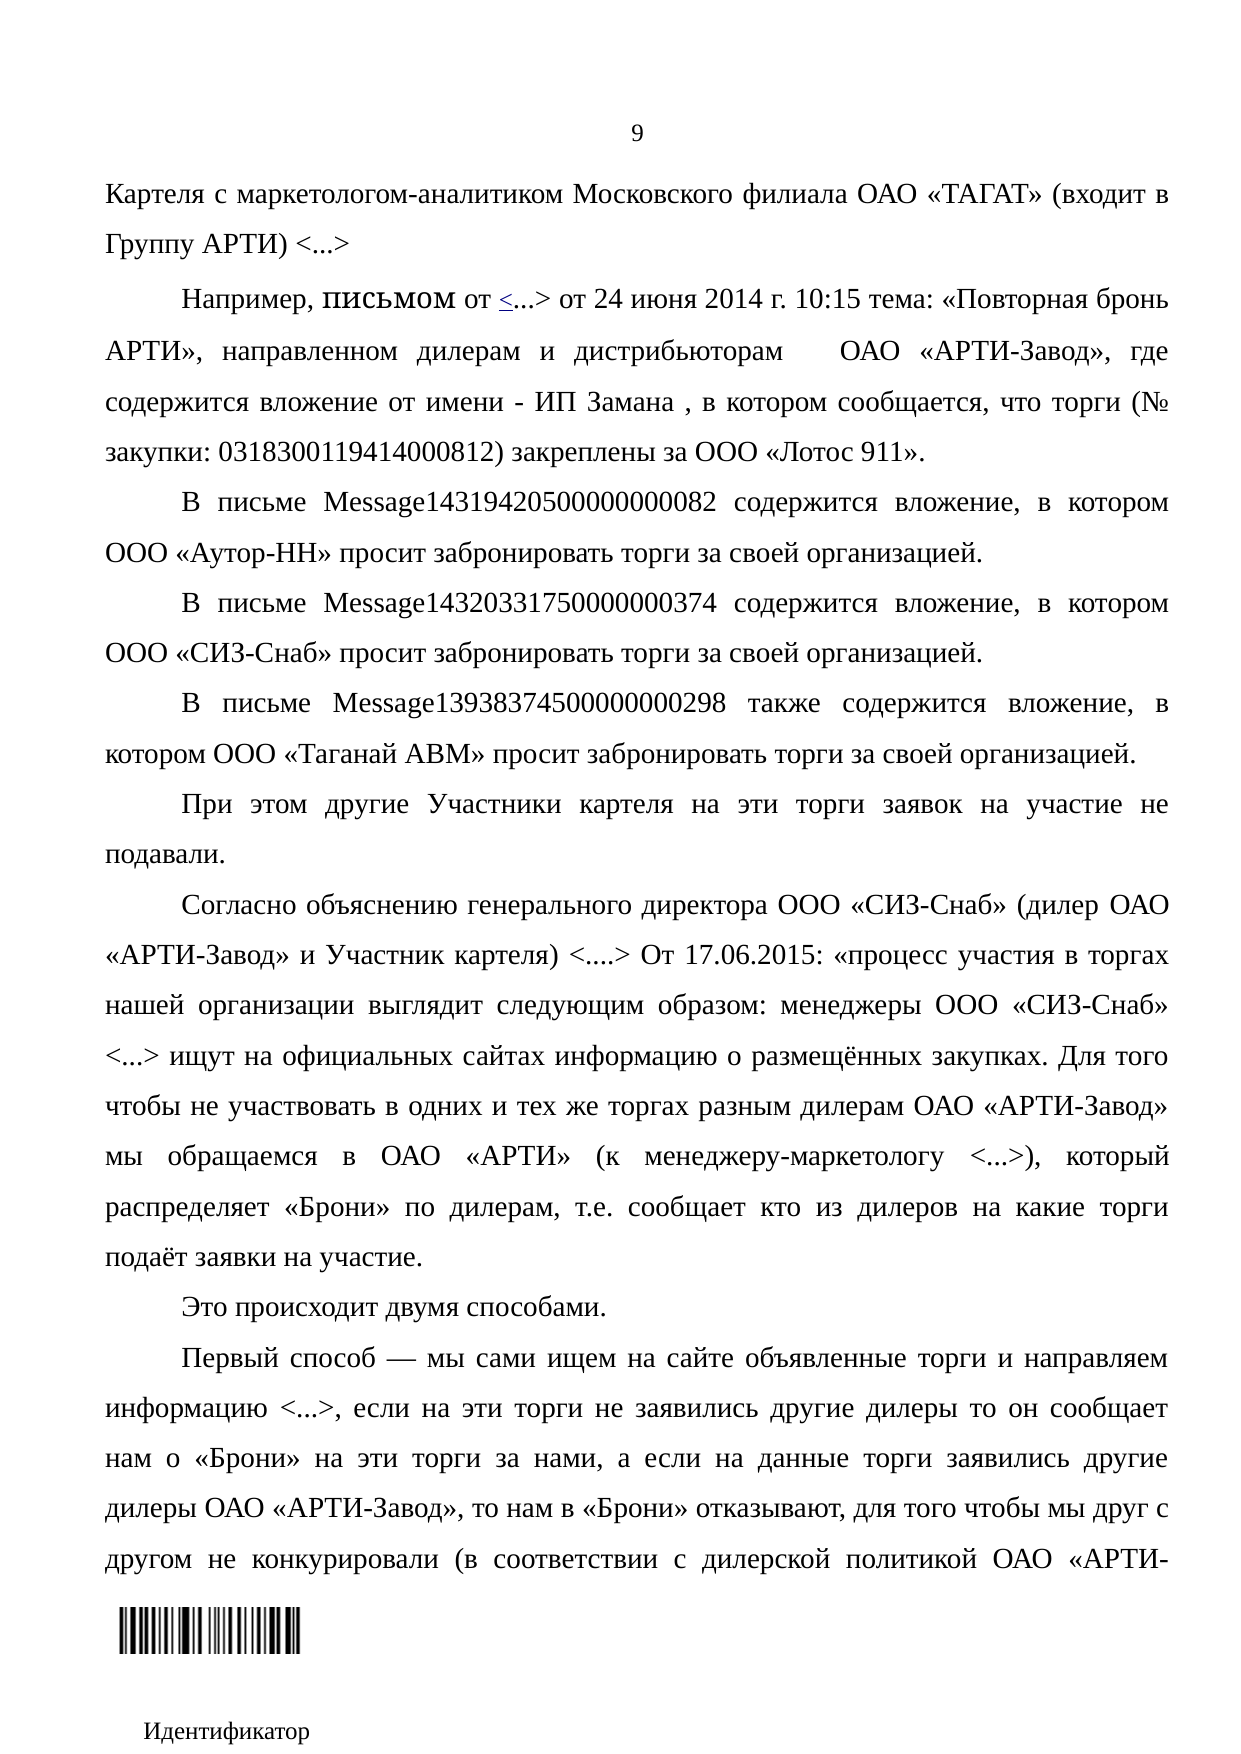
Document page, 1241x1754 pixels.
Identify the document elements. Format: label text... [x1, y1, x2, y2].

text Картеля с маркетологом-аналитиком Московского филиала ОАО «ТАГАТ» (входит в Группу АРТИ) <...> [105, 176, 1170, 260]
text Первый способ — мы сами ищем на сайте объявленные торги и направляем информацию <...>, если на эти торги не заявились другие дилеры то он сообщает нам о «Брони» на эти торги за нами, а если на данные торги заявились другие дилеры ОАО «АРТИ-Завод», то нам в «Брони» отказывают, для того чтобы мы друг с другом не конкурировали (в соответствии с дилерской политикой ОАО «АРТИ- [105, 1340, 1170, 1574]
text Например, письмом от <...> от 24 июня 2014 г. 10:15 тема: «Повторная бронь АРТИ», направленном дилерам и дистрибьюторам ОАО «АРТИ-Завод», где содержится вложение от имени - ИП Замана , в котором сообщается, что торги (№ закупки: 0318300119414000812) закреплены за ООО «Лотос 911». [105, 277, 1170, 468]
picture [104, 1607, 318, 1654]
text В письме Message14319420500000000082 содержится вложение, в котором ООО «Аутор-НН» просит забронировать торги за своей организацией. [105, 484, 1170, 568]
text Согласно объяснению генерального директора ООО «СИЗ-Снаб» (дилер ОАО «АРТИ-Завод» и Участник картеля) <....> От 17.06.2015: «процесс участия в торгах нашей организации выглядит следующим образом: менеджеры ООО «СИЗ-Снаб» <...> ищут на официальных сайтах информацию о размещённых закупках. Для того чтобы не участвовать в одних и тех же торгах разным дилерам ОАО «АРТИ-Завод» мы обращаемся в ОАО «АРТИ» (к менеджеру-маркетологу <...>), который распределяет «Брони» по дилерам, т.е. сообщает кто из дилеров на какие торги подаёт заявки на участие. [105, 887, 1170, 1273]
text В письме Message13938374500000000298 также содержится вложение, в котором ООО «Таганай АВМ» просит забронировать торги за своей организацией. [105, 686, 1170, 769]
text Это происходит двумя способами. [105, 1289, 1170, 1323]
text В письме Message14320331750000000374 содержится вложение, в котором ООО «СИЗ-Снаб» просит забронировать торги за своей организацией. [105, 585, 1170, 669]
text При этом другие Участники картеля на эти торги заявок на участие не подавали. [105, 786, 1170, 870]
